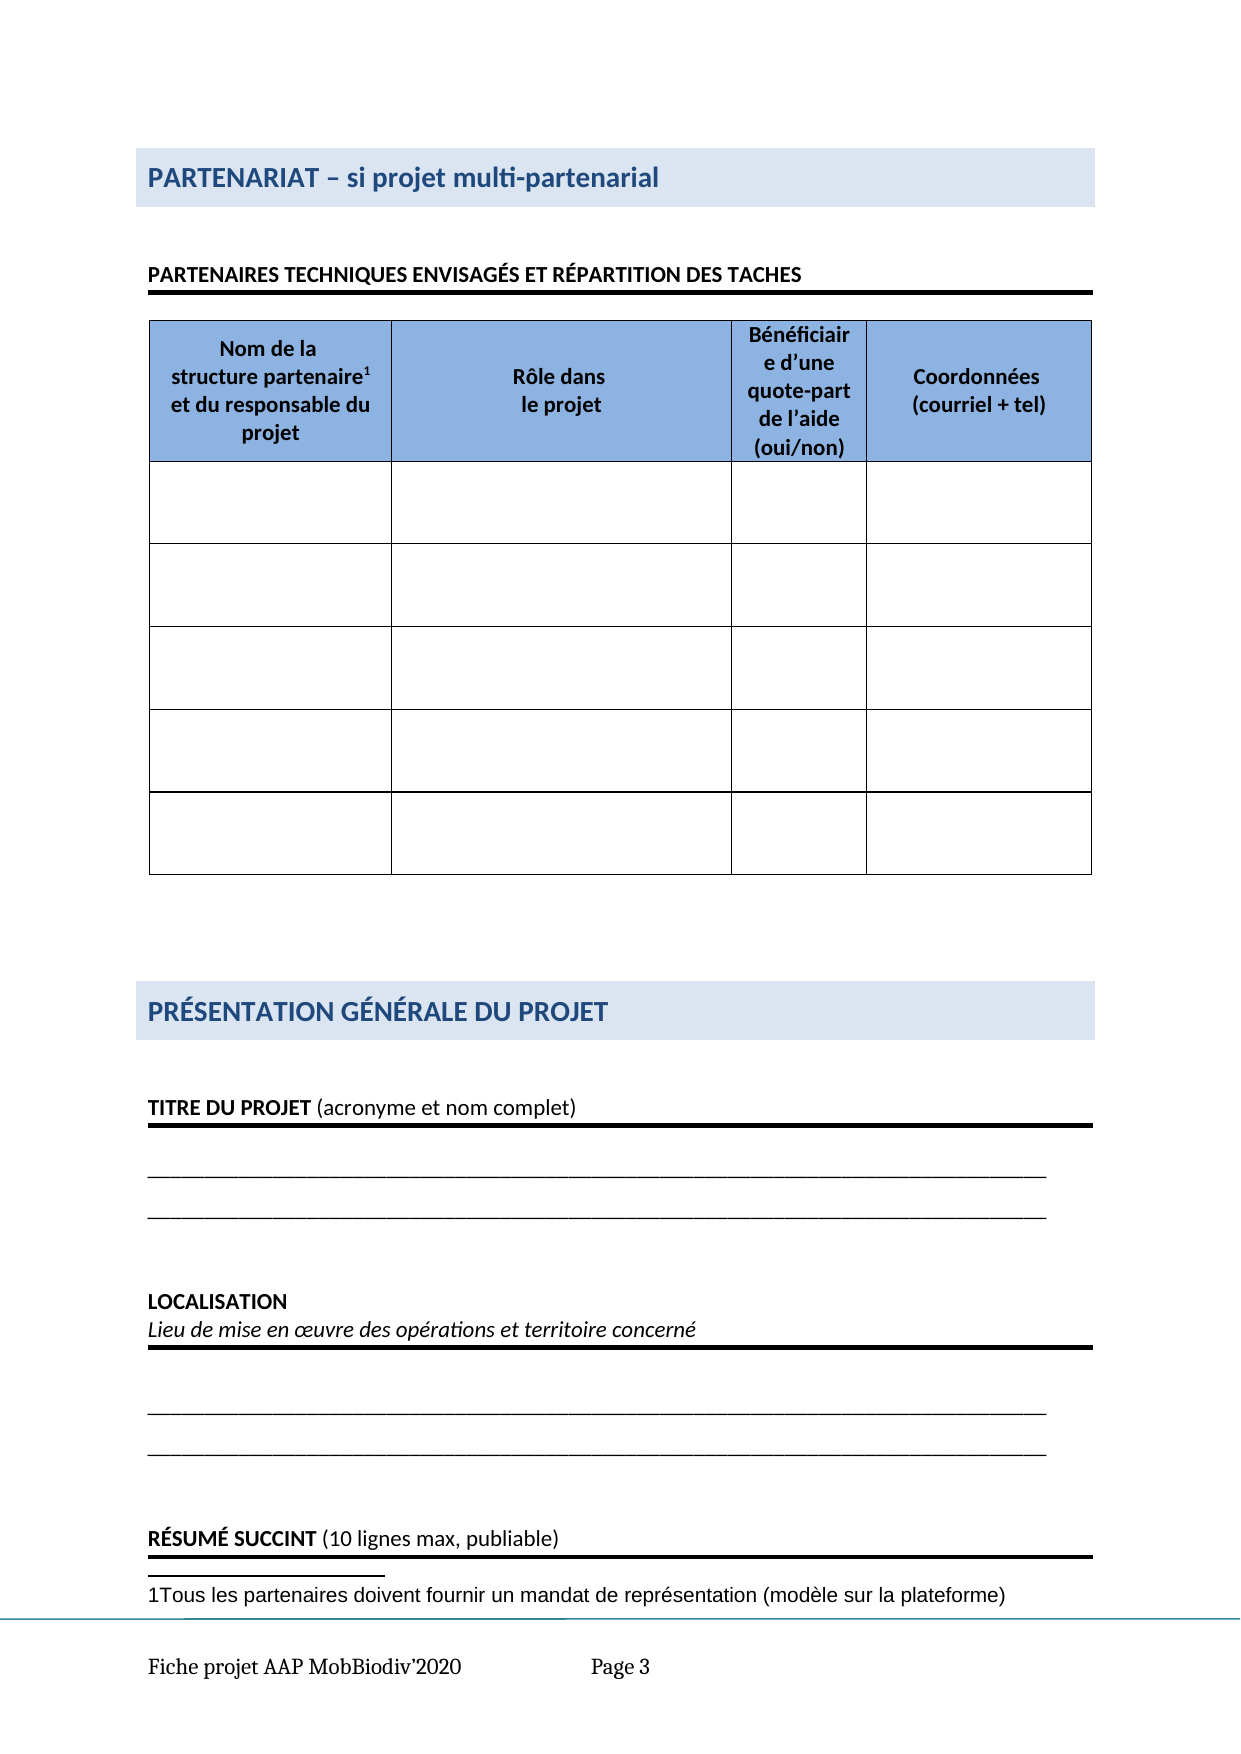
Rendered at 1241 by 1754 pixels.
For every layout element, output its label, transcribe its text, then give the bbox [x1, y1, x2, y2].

table_cell [867, 462, 1091, 543]
table_cell [150, 544, 391, 626]
table_cell [867, 627, 1091, 709]
table_header Nom de la structure partenaire et du responsable du projet [150, 321, 391, 461]
table_cell [732, 627, 866, 709]
text Lieu de mise en œuvre des opérations et territoire concerné [148, 1315, 1093, 1345]
table_cell [732, 544, 866, 626]
table_cell [150, 710, 391, 791]
text RÉSUMÉ SUCCINT (10 lignes max, publiable) [148, 1524, 1093, 1555]
table_cell [392, 793, 731, 874]
table_header Bénéficiaire d’une quote-part de l’aide (oui/non) [732, 321, 866, 461]
text PARTENAIRES TECHNIQUES ENVISAGÉS ET RÉPARTITION DES TACHES [148, 260, 1093, 290]
table_header Rôle dans le projet [392, 321, 731, 461]
text LOCALISATION [148, 1287, 1093, 1315]
table_cell [867, 544, 1091, 626]
table_cell [392, 462, 731, 543]
table_cell [732, 462, 866, 543]
text TITRE DU PROJET (acronyme et nom complet) [148, 1093, 1093, 1123]
table_cell [392, 627, 731, 709]
table_cell [392, 710, 731, 791]
table_cell [867, 793, 1091, 874]
table_cell [150, 793, 391, 874]
table_header PARTENARIAT – si projet multi-partenarial [136, 148, 1095, 207]
table_cell [732, 793, 866, 874]
table_cell [732, 710, 866, 791]
table_cell [867, 710, 1091, 791]
table_cell [150, 462, 391, 543]
table_header PRÉSENTATION GÉNÉRALE DU PROJET [136, 981, 1095, 1040]
table_cell [150, 627, 391, 709]
table_header Coordonnées (courriel + tel) [867, 321, 1091, 461]
table_cell [392, 544, 731, 626]
